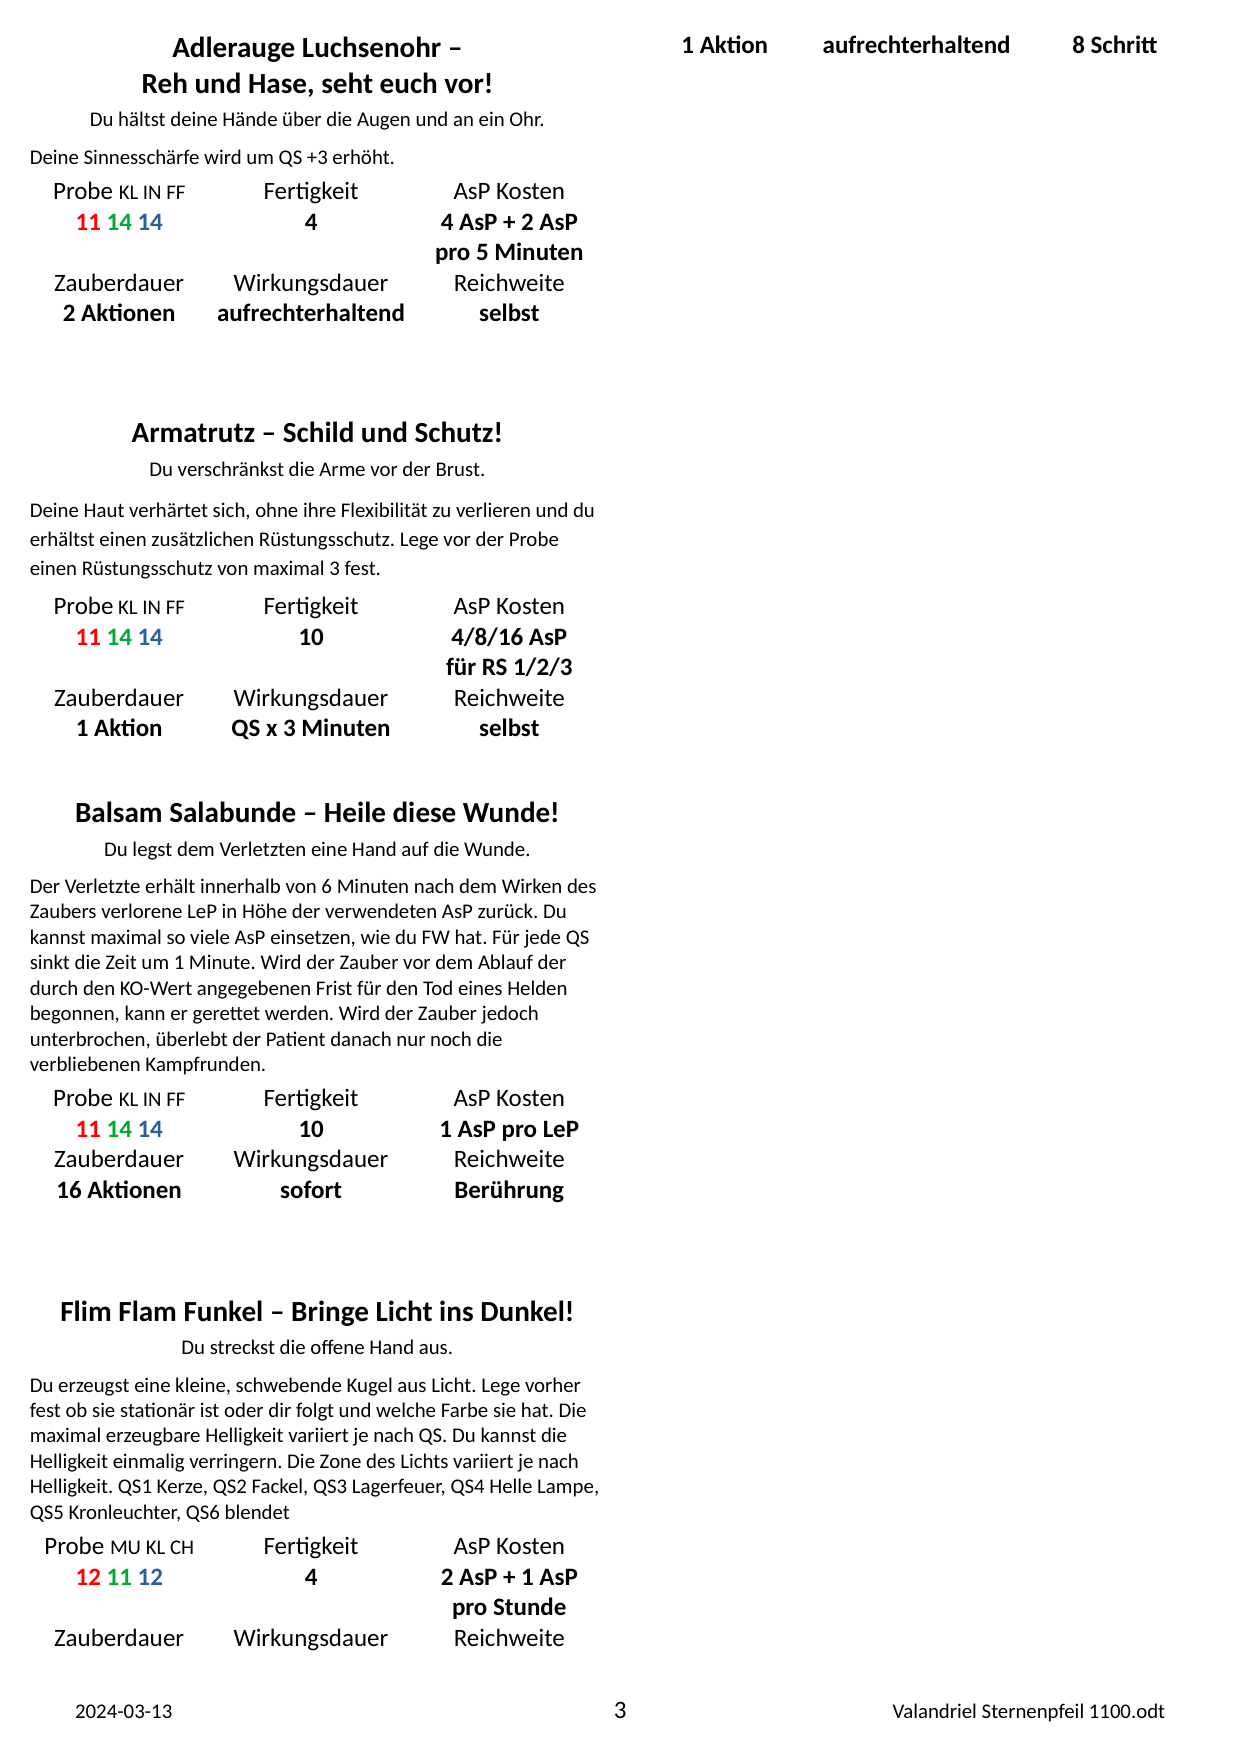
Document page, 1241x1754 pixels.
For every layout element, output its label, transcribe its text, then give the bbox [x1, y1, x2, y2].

text Du verschränkst die Arme vor der Brust. [29, 456, 605, 481]
table_cell 11 14 14 [30, 1113, 208, 1143]
table_cell aufrechterhaltend [814, 30, 1019, 60]
table_header Fertigkeit [209, 591, 413, 621]
table_cell selbst [413, 298, 605, 328]
table_header AsP Kosten [413, 591, 605, 621]
table_header Probe KL IN FF [30, 1083, 208, 1113]
table_cell 10 [209, 1113, 413, 1143]
text Der Verletzte erhält innerhalb von 6 Minuten nach dem Wirken des Zaubers verlorene LeP in Höhe der verwendeten AsP zurück. Du kannst maximal so viele AsP einsetzen, wie du FW hat. Für jede QS sinkt die Zeit um 1 Minute. Wird der Zauber vor dem Ablauf der durch den KO-Wert angegebenen Frist für den Tod eines Helden begonnen, kann er gerettet werden. Wird der Zauber jedoch unterbrochen, überlebt der Patient danach nur noch die verbliebenen Kampfrunden. [29, 873, 605, 1077]
table_cell Zauberdauer [30, 1622, 208, 1652]
table_cell 11 14 14 [30, 621, 208, 682]
table_header AsP Kosten [413, 1083, 605, 1113]
table_cell 4 AsP + 2 AsP pro 5 Minuten [413, 206, 605, 267]
table_cell 12 11 12 [30, 1561, 208, 1622]
table_cell 16 Aktionen [30, 1174, 208, 1204]
table_cell Reichweite [413, 1144, 605, 1174]
table_cell 2 Aktionen [30, 298, 208, 328]
table_cell Zauberdauer [30, 682, 208, 713]
table_cell Wirkungsdauer [209, 682, 413, 713]
table_header Probe KL IN FF [30, 175, 208, 206]
table_cell sofort [209, 1174, 413, 1204]
table_cell 4/8/16 AsP für RS 1/2/3 [413, 621, 605, 682]
table_cell Zauberdauer [30, 1144, 208, 1174]
table_cell Reichweite [413, 267, 605, 297]
table_header AsP Kosten [413, 175, 605, 206]
table_cell 4 [209, 1561, 413, 1622]
text Armatrutz – Schild und Schutz! [29, 399, 605, 450]
table_cell 1 Aktion [635, 30, 814, 60]
text Adlerauge Luchsenohr – Reh und Hase, seht euch vor! [29, 29, 605, 101]
text Du legst dem Verletzten eine Hand auf die Wunde. [29, 836, 605, 861]
table_header AsP Kosten [413, 1530, 605, 1561]
table_cell Wirkungsdauer [209, 1144, 413, 1174]
table_header Fertigkeit [209, 1083, 413, 1113]
text Du hältst deine Hände über die Augen und an ein Ohr. [29, 107, 605, 132]
table_cell Reichweite [413, 682, 605, 713]
text Flim Flam Funkel – Bringe Licht ins Dunkel! [29, 1276, 605, 1328]
table_cell 11 14 14 [30, 206, 208, 267]
table_cell QS x 3 Minuten [209, 713, 413, 743]
table_cell Berührung [413, 1174, 605, 1204]
table_header Probe MU KL CH [30, 1530, 208, 1561]
text Du erzeugst eine kleine, schwebende Kugel aus Licht. Lege vorher fest ob sie stationär ist oder dir folgt und welche Farbe sie hat. Die maximal erzeugbare Helligkeit variiert je nach QS. Du kannst die Helligkeit einmalig verringern. Die Zone des Lichts variiert je nach Helligkeit. QS1 Kerze, QS2 Fackel, QS3 Lagerfeuer, QS4 Helle Lampe, QS5 Kronleuchter, QS6 blendet [29, 1372, 605, 1524]
table_cell aufrechterhaltend [209, 298, 413, 328]
text Deine Sinnesschärfe wird um QS +3 erhöht. [29, 144, 605, 169]
table_cell 10 [209, 621, 413, 682]
table_cell 1 AsP pro LeP [413, 1113, 605, 1143]
table_cell selbst [413, 713, 605, 743]
table_header Probe KL IN FF [30, 591, 208, 621]
table_cell Wirkungsdauer [209, 267, 413, 297]
table_cell 1 Aktion [30, 713, 208, 743]
table_header Fertigkeit [209, 1530, 413, 1561]
text Deine Haut verhärtet sich, ohne ihre Flexibilität zu verlieren und du erhältst einen zusätzlichen Rüstungsschutz. Lege vor der Probe einen Rüstungsschutz von maximal 3 fest. [29, 497, 605, 581]
text Du streckst die offene Hand aus. [29, 1334, 605, 1360]
table_cell Reichweite [413, 1622, 605, 1652]
table_cell Zauberdauer [30, 267, 208, 297]
table_cell 8 Schritt [1019, 30, 1211, 60]
text Balsam Salabunde – Heile diese Wunde! [29, 794, 605, 830]
table_cell Wirkungsdauer [209, 1622, 413, 1652]
table_header Fertigkeit [209, 175, 413, 206]
table_cell 4 [209, 206, 413, 267]
table_cell 2 AsP + 1 AsP pro Stunde [413, 1561, 605, 1622]
